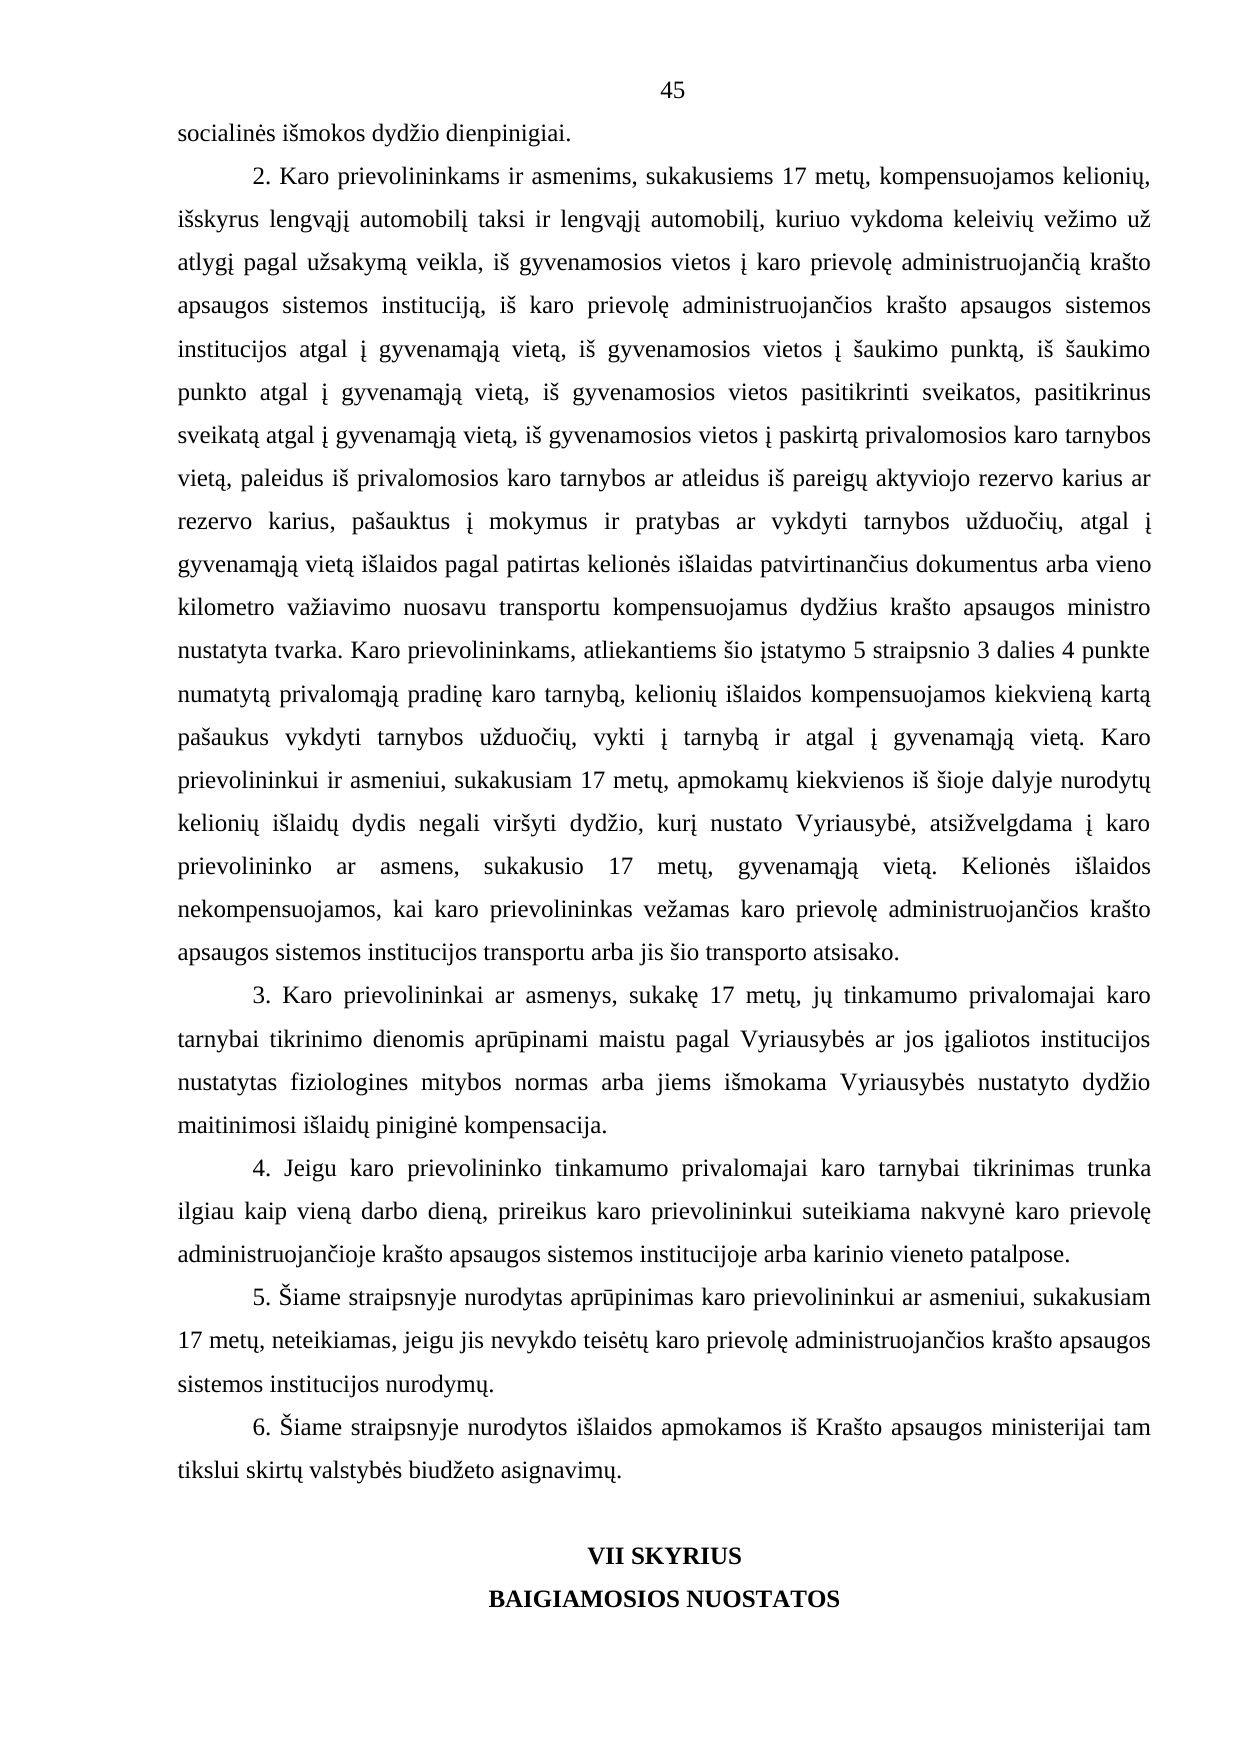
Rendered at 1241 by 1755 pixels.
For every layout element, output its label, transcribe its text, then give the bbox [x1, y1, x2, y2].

text 5. Šiame straipsnyje nurodytas aprūpinimas karo prievolininkui ar asmeniui, sukakusiam 17 metų, neteikiamas, jeigu jis nevykdo teisėtų karo prievolę administruojančios krašto apsaugos sistemos institucijos nurodymų. [177, 1282, 1152, 1397]
text 6. Šiame straipsnyje nurodytos išlaidos apmokamos iš Krašto apsaugos ministerijai tam tikslui skirtų valstybės biudžeto asignavimų. [177, 1412, 1152, 1484]
text 3. Karo prievolininkai ar asmenys, sukakę 17 metų, jų tinkamumo privalomajai karo tarnybai tikrinimo dienomis aprūpinami maistu pagal Vyriausybės ar jos įgaliotos institucijos nustatytas fiziologines mitybos normas arba jiems išmokama Vyriausybės nustatyto dydžio maitinimosi išlaidų piniginė kompensacija. [177, 981, 1152, 1139]
text VII SKYRIUS [177, 1541, 1152, 1570]
text 2. Karo prievolininkams ir asmenims, sukakusiems 17 metų, kompensuojamos kelionių, išskyrus lengvąjį automobilį taksi ir lengvąjį automobilį, kuriuo vykdoma keleivių vežimo už atlygį pagal užsakymą veikla, iš gyvenamosios vietos į karo prievolę administruojančią krašto apsaugos sistemos instituciją, iš karo prievolę administruojančios krašto apsaugos sistemos institucijos atgal į gyvenamąją vietą, iš gyvenamosios vietos į šaukimo punktą, iš šaukimo punkto atgal į gyvenamąją vietą, iš gyvenamosios vietos pasitikrinti sveikatos, pasitikrinus sveikatą atgal į gyvenamąją vietą, iš gyvenamosios vietos į paskirtą privalomosios karo tarnybos vietą, paleidus iš privalomosios karo tarnybos ar atleidus iš pareigų aktyviojo rezervo karius ar rezervo karius, pašauktus į mokymus ir pratybas ar vykdyti tarnybos užduočių, atgal į gyvenamąją vietą išlaidos pagal patirtas kelionės išlaidas patvirtinančius dokumentus arba vieno kilometro važiavimo nuosavu transportu kompensuojamus dydžius krašto apsaugos ministro nustatyta tvarka. Karo prievolininkams, atliekantiems šio įstatymo 5 straipsnio 3 dalies 4 punkte numatytą privalomąją pradinę karo tarnybą, kelionių išlaidos kompensuojamos kiekvieną kartą pašaukus vykdyti tarnybos užduočių, vykti į tarnybą ir atgal į gyvenamąją vietą. Karo prievolininkui ir asmeniui, sukakusiam 17 metų, apmokamų kiekvienos iš šioje dalyje nurodytų kelionių išlaidų dydis negali viršyti dydžio, kurį nustato Vyriausybė, atsižvelgdama į karo prievolininko ar asmens, sukakusio 17 metų, gyvenamąją vietą. Kelionės išlaidos nekompensuojamos, kai karo prievolininkas vežamas karo prievolę administruojančios krašto apsaugos sistemos institucijos transportu arba jis šio transporto atsisako. [177, 161, 1152, 966]
text 4. Jeigu karo prievolininko tinkamumo privalomajai karo tarnybai tikrinimas trunka ilgiau kaip vieną darbo dieną, prireikus karo prievolininkui suteikiama nakvynė karo prievolę administruojančioje krašto apsaugos sistemos institucijoje arba karinio vieneto patalpose. [177, 1153, 1152, 1268]
text socialinės išmokos dydžio dienpinigiai. [177, 118, 1152, 147]
text BAIGIAMOSIOS NUOSTATOS [177, 1584, 1152, 1613]
